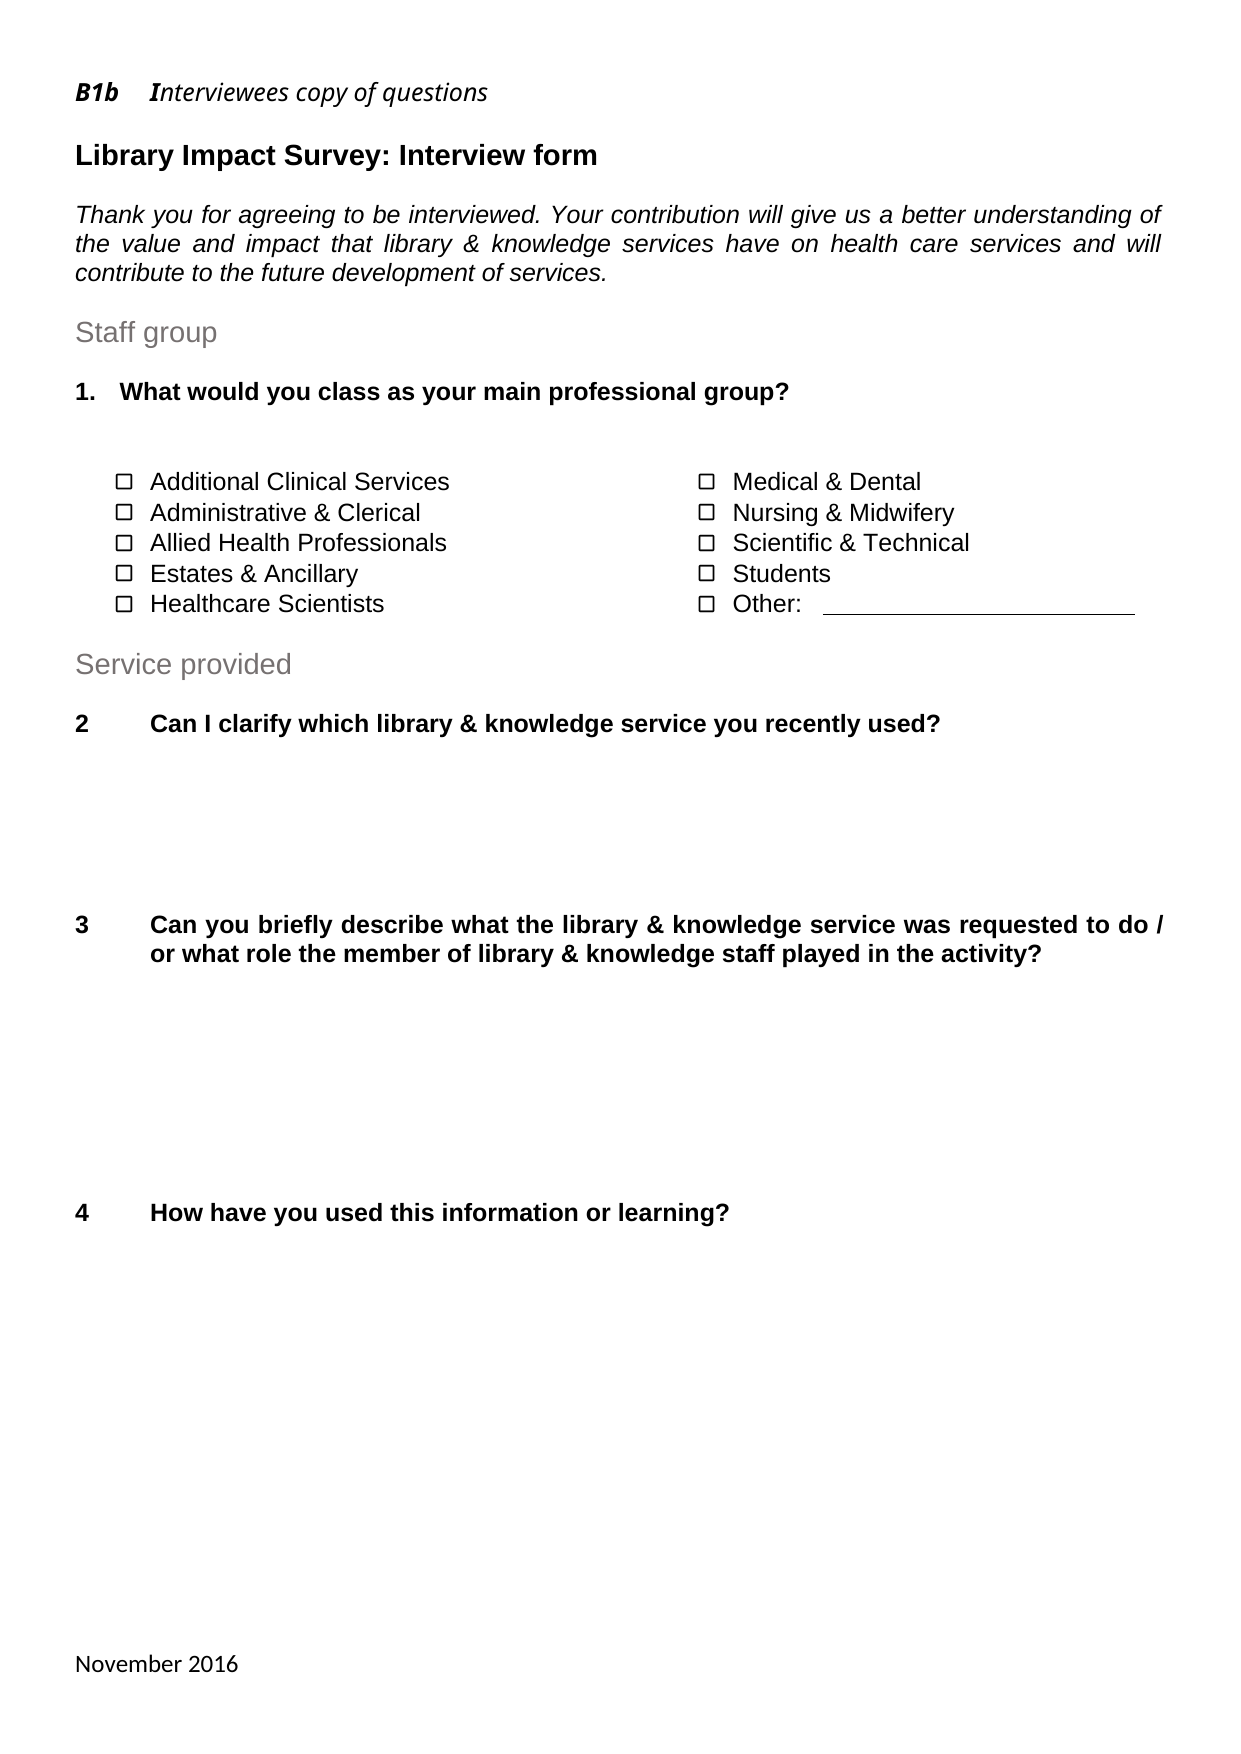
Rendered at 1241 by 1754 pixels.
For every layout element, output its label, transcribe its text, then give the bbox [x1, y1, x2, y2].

list Medical & Dental [695, 465, 1165, 496]
list Students [695, 557, 1165, 587]
text 3 Can you briefly describe what the library & knowledge service was requested to do / or what role the member of library & knowledge staff played in the activity? [75, 910, 1165, 968]
text 2 Can I clarify which library & knowledge service you recently used? [75, 709, 1165, 738]
list Additional Clinical Services [112, 465, 582, 496]
text Library Impact Survey: Interview form [75, 138, 1165, 171]
list Healthcare Scientists [112, 587, 582, 618]
text 4 How have you used this information or learning? [75, 1198, 1165, 1227]
list Allied Health Professionals [112, 526, 582, 557]
list Administrative & Clerical [112, 496, 582, 526]
list Estates & Ancillary [112, 557, 582, 587]
text Service provided [75, 647, 1165, 680]
list Other: [695, 587, 1165, 618]
list Scientific & Technical [695, 526, 1165, 557]
list What would you class as your main professional group? [75, 377, 1165, 406]
text Staff group [75, 315, 1165, 349]
list Nursing & Midwifery [695, 496, 1165, 526]
text Thank you for agreeing to be interviewed. Your contribution will give us a better understanding of the value and impact that library & knowledge services have on health care services and will contribute to the future development of services. [75, 200, 1165, 286]
